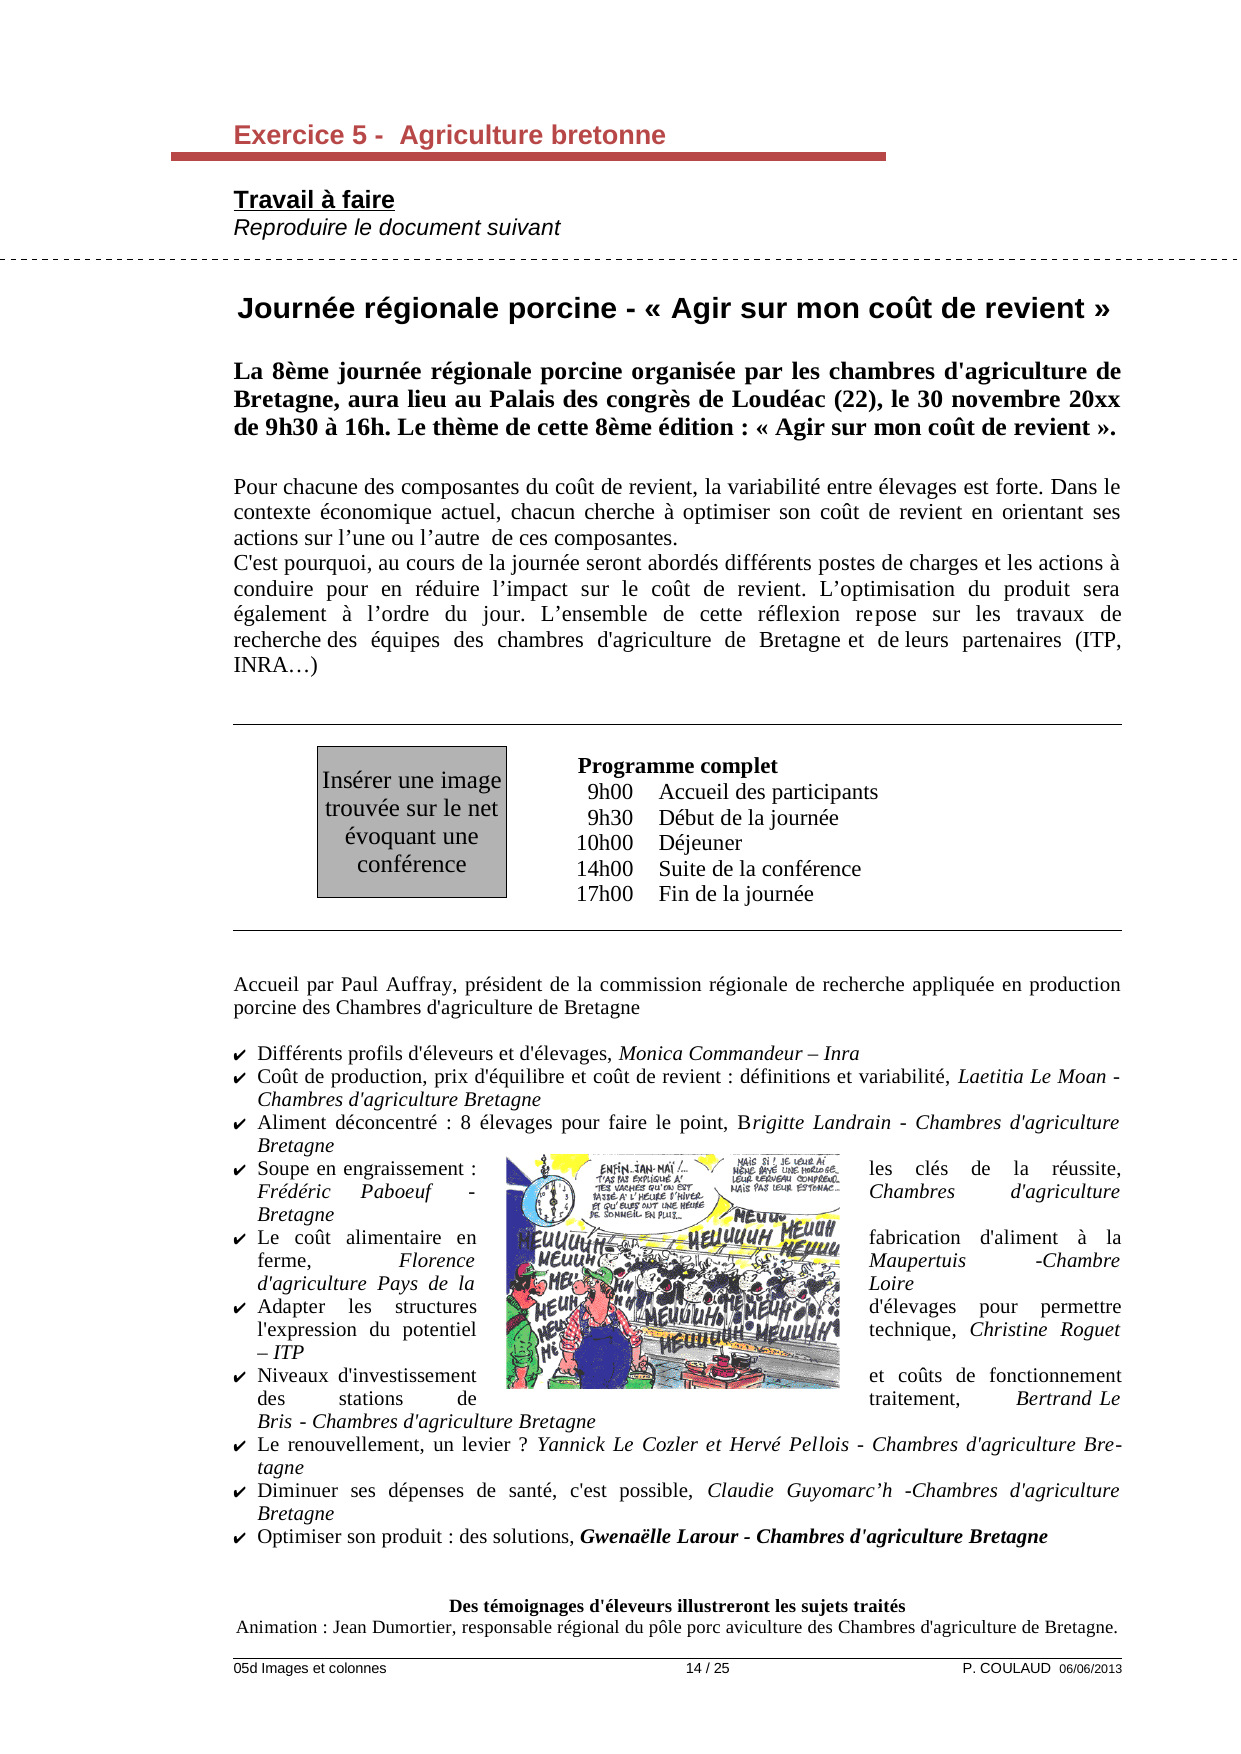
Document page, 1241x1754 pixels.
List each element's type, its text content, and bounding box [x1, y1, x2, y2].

list Adapter les structures d'élevages pour permettre l'ex­pression du potentiel technique, Christine Roguet – ITP [233, 1295, 506, 1364]
text Animation : Jean Dumortier, responsable régional du pôle porc aviculture des Chambres d'agriculture de Bretagne. [233, 1616, 1122, 1637]
list Diminuer ses dépenses de santé, c'est possible, Claudie Guyo­marc’h -Chambres d'agriculture Bretagne [233, 1479, 1122, 1525]
text Journée régionale porcine - « Agir sur mon coût de revient » [233, 292, 1122, 324]
text 9h00 Accueil des participants 9h30 Début de la journée 10h00 Déjeuner 14h00 Suite de la conférence 17h00 Fin de la journée [233, 776, 1122, 906]
list Niveaux d'investissement et coûts de fonctionnement des stations de traitement, Bertrand Le Bris - Chambres d'agriculture Bretagne [233, 1364, 1122, 1433]
list Aliment déconcentré : 8 élevages pour faire le point, Brigitte Lan­drain - Chambres d'agriculture Bretagne [233, 1111, 1122, 1157]
list Soupe en engraissement : les clés de la réussite, Frédéric Paboeuf - Chambres d'agriculture Bretagne [233, 1157, 506, 1226]
text Pour chacune des composantes du coût de revient, la variabilité entre élevages est forte. Dans le contexte économique ac­tuel, chacun cherche à optimiser son coût de revient en orientant ses actions sur l’une ou l’autre de ces composantes. [233, 473, 1122, 550]
subtitle Travail à faire [233, 186, 1122, 214]
text La 8ème journée régionale porcine organisée par les chambres d'agriculture de Bretagne, aura lieu au Palais des congrès de Loudéac (22), le 30 novembre 20xx de 9h30 à 16h. Le thème de cette 8ème édition : « Agir sur mon coût de revient ». [233, 357, 1122, 441]
list Coût de production, prix d'équi­libre et coût de revient : définitions et variabilité, Laetitia Le Moan - Chambres d'agriculture Bretagne [233, 1065, 1122, 1111]
list Le renouvellement, un levier ? Yannick Le Cozler et Hervé Pel­lois - Chambres d'agriculture Bre­tagne [233, 1433, 1122, 1479]
list Le coût alimentaire en fabrication d'aliment à la ferme, Florence Maupertuis -Chambre d'agriculture Pays de la Loire [840, 1226, 1122, 1295]
text Accueil par Paul Auffray, président de la commission régionale de recherche appliquée en production porcine des Chambres d'agriculture de Bretagne [233, 973, 1122, 1019]
text C'est pourquoi, au cours de la journée seront abordés différents postes de charges et les actions à conduire pour en réduire l’impact sur le coût de revient. L’optimisation du produit sera également à l’ordre du jour. L’ensemble de cette réflexion re­pose sur les travaux de recherche des équipes des chambres d'agriculture de Bretagne et de leurs partenaires (ITP, INRA…) [233, 550, 1122, 678]
text [233, 750, 317, 776]
text Programme complet [507, 750, 1122, 776]
list Soupe en engraissement : les clés de la réussite, Frédéric Paboeuf - Chambres d'agriculture Bretagne [840, 1157, 1122, 1226]
text Des témoignages d'éleveurs illustreront les sujets traités [233, 1595, 1122, 1616]
picture [506, 1154, 840, 1389]
list Optimiser son produit : des solu­tions, Gwenaëlle Larour - Chambres d'agriculture Bretagne [233, 1525, 1122, 1548]
list Adapter les structures d'élevages pour permettre l'ex­pression du potentiel technique, Christine Roguet – ITP [840, 1295, 1122, 1364]
subtitle Agriculture bretonne [171, 117, 886, 152]
list Le coût alimentaire en fabrication d'aliment à la ferme, Florence Maupertuis -Chambre d'agriculture Pays de la Loire [233, 1226, 506, 1295]
text Reproduire le document suivant [233, 214, 1122, 240]
list Différents profils d'éleveurs et d'élevages, Monica Commandeur – Inra [233, 1042, 1122, 1065]
